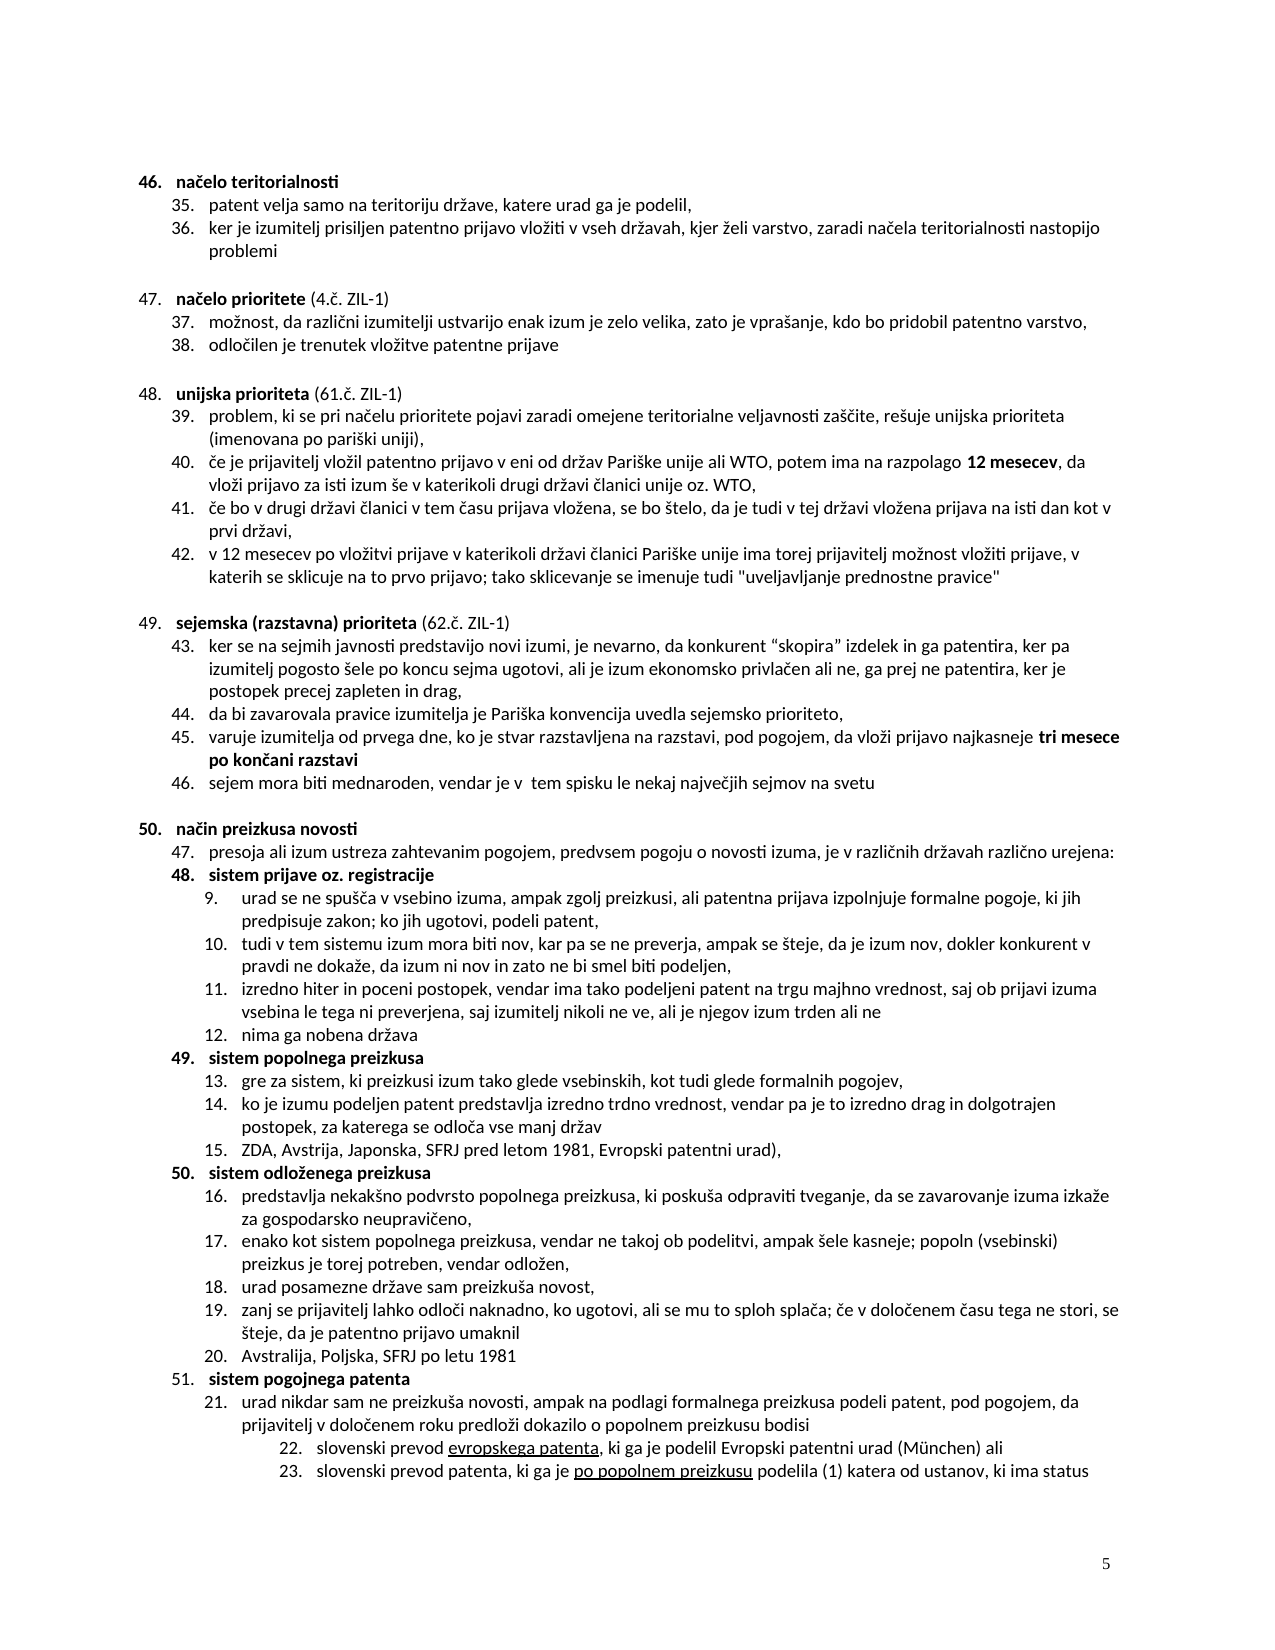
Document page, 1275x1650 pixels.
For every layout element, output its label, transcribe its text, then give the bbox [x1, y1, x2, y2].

subtitle sistem odloženega preizkusa [171, 1161, 1122, 1184]
subtitle enako kot sistem popolnega preizkusa, vendar ne takoj ob podelitvi, ampak šele kasneje; popoln (vsebinski) preizkus je torej potreben, vendar odložen, [204, 1230, 1122, 1276]
subtitle odločilen je trenutek vložitve patentne prijave [171, 333, 1122, 356]
subtitle ko je izumu podeljen patent predstavlja izredno trdno vrednost, vendar pa je to izredno drag in dolgotrajen postopek, za katerega se odloča vse manj držav [204, 1092, 1122, 1138]
subtitle unijska prioriteta (61.č. ZIL-1) [138, 382, 1122, 405]
subtitle v 12 mesecev po vložitvi prijave v katerikoli državi članici Pariške unije ima torej prijavitelj možnost vložiti prijave, v katerih se sklicuje na to prvo prijavo; tako sklicevanje se imenuje tudi "uveljavljanje prednostne pravice" [171, 542, 1122, 588]
subtitle sejem mora biti mednaroden, vendar je v tem spisku le nekaj največjih sejmov na svetu [171, 771, 1122, 794]
subtitle načelo prioritete (4.č. ZIL-1) [138, 288, 1122, 311]
subtitle urad posamezne države sam preizkuša novost, [204, 1276, 1122, 1298]
subtitle sejemska (razstavna) prioriteta (62.č. ZIL-1) [138, 611, 1122, 634]
subtitle problem, ki se pri načelu prioritete pojavi zaradi omejene teritorialne veljavnosti zaščite, rešuje unijska prioriteta (imenovana po pariški uniji), [171, 405, 1122, 451]
subtitle način preizkusa novosti [138, 817, 1122, 840]
subtitle ker je izumitelj prisiljen patentno prijavo vložiti v vseh državah, kjer želi varstvo, zaradi načela teritorialnosti nastopijo problemi [171, 216, 1122, 262]
subtitle urad nikdar sam ne preizkuša novosti, ampak na podlagi formalnega preizkusa podeli patent, pod pogojem, da prijavitelj v določenem roku predloži dokazilo o popolnem preizkusu bodisi [204, 1390, 1122, 1436]
subtitle da bi zavarovala pravice izumitelja je Pariška konvencija uvedla sejemsko prioriteto, [171, 703, 1122, 726]
subtitle zanj se prijavitelj lahko odloči naknadno, ko ugotovi, ali se mu to sploh splača; če v določenem času tega ne stori, se šteje, da je patentno prijavo umaknil [204, 1298, 1122, 1344]
subtitle sistem prijave oz. registracije [171, 863, 1122, 886]
subtitle ZDA, Avstrija, Japonska, SFRJ pred letom 1981, Evropski patentni urad), [204, 1138, 1122, 1161]
subtitle nima ga nobena država [204, 1023, 1122, 1046]
subtitle tudi v tem sistemu izum mora biti nov, kar pa se ne preverja, ampak se šteje, da je izum nov, dokler konkurent v pravdi ne dokaže, da izum ni nov in zato ne bi smel biti podeljen, [204, 932, 1122, 978]
subtitle izredno hiter in poceni postopek, vendar ima tako podeljeni patent na trgu majhno vrednost, saj ob prijavi izuma vsebina le tega ni preverjena, saj izumitelj nikoli ne ve, ali je njegov izum trden ali ne [204, 978, 1122, 1023]
subtitle če je prijavitelj vložil patentno prijavo v eni od držav Pariške unije ali WTO, potem ima na razpolago 12 mesecev, da vloži prijavo za isti izum še v katerikoli drugi državi članici unije oz. WTO, [171, 451, 1122, 496]
subtitle urad se ne spušča v vsebino izuma, ampak zgolj preizkusi, ali patentna prijava izpolnjuje formalne pogoje, ki jih predpisuje zakon; ko jih ugotovi, podeli patent, [204, 886, 1122, 932]
subtitle Avstralija, Poljska, SFRJ po letu 1981 [204, 1344, 1122, 1367]
subtitle slovenski prevod evropskega patenta, ki ga je podelil Evropski patentni urad (München) ali [279, 1436, 1122, 1459]
subtitle sistem pogojnega patenta [171, 1367, 1122, 1390]
subtitle slovenski prevod patenta, ki ga je po popolnem preizkusu podelila (1) katera od ustanov, ki ima status [279, 1459, 1122, 1482]
subtitle varuje izumitelja od prvega dne, ko je stvar razstavljena na razstavi, pod pogojem, da vloži prijavo najkasneje tri mesece po končani razstavi [171, 726, 1122, 771]
subtitle gre za sistem, ki preizkusi izum tako glede vsebinskih, kot tudi glede formalnih pogojev, [204, 1069, 1122, 1092]
subtitle možnost, da različni izumitelji ustvarijo enak izum je zelo velika, zato je vprašanje, kdo bo pridobil patentno varstvo, [171, 311, 1122, 333]
subtitle predstavlja nekakšno podvrsto popolnega preizkusa, ki poskuša odpraviti tveganje, da se zavarovanje izuma izkaže za gospodarsko neupravičeno, [204, 1184, 1122, 1230]
subtitle načelo teritorialnosti [138, 171, 1122, 193]
subtitle ker se na sejmih javnosti predstavijo novi izumi, je nevarno, da konkurent “skopira” izdelek in ga patentira, ker pa izumitelj pogosto šele po koncu sejma ugotovi, ali je izum ekonomsko privlačen ali ne, ga prej ne patentira, ker je postopek precej zapleten in drag, [171, 634, 1122, 703]
subtitle če bo v drugi državi članici v tem času prijava vložena, se bo štelo, da je tudi v tej državi vložena prijava na isti dan kot v prvi državi, [171, 496, 1122, 542]
subtitle patent velja samo na teritoriju države, katere urad ga je podelil, [171, 193, 1122, 216]
subtitle sistem popolnega preizkusa [171, 1046, 1122, 1069]
subtitle presoja ali izum ustreza zahtevanim pogojem, predvsem pogoju o novosti izuma, je v različnih državah različno urejena: [171, 840, 1122, 863]
